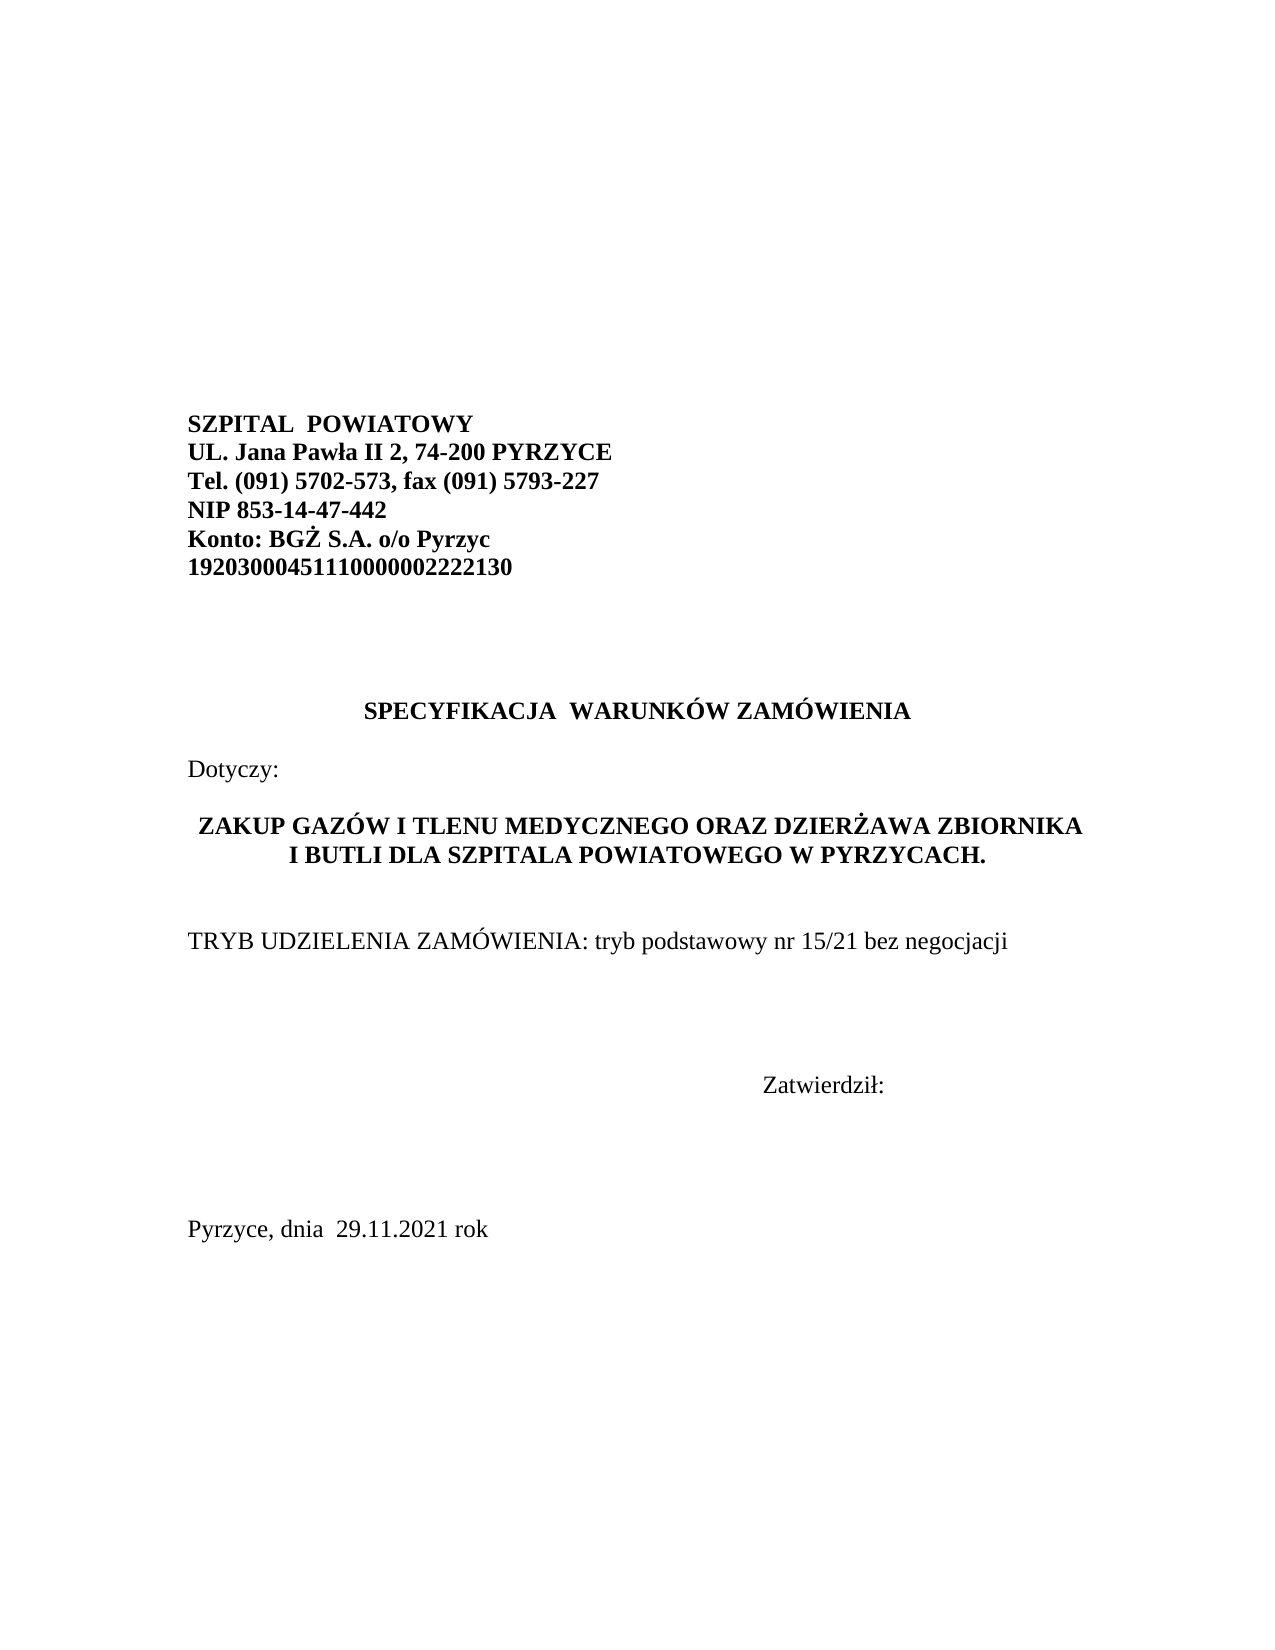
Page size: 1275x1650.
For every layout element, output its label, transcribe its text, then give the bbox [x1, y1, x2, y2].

text TRYB UDZIELENIA ZAMÓWIENIA: tryb podstawowy nr 15/21 bez negocjacji [187, 926, 1087, 955]
text SZPITAL POWIATOWY [187, 409, 1087, 437]
text 19203000451110000002222130 [187, 552, 1087, 581]
text NIP 853-14-47-442 [187, 495, 1087, 524]
text Dotyczy: [187, 754, 1087, 782]
text UL. Jana Pawła II 2, 74-200 PYRZYCE [187, 437, 1087, 466]
text Tel. (091) 5702-573, fax (091) 5793-227 [187, 466, 1087, 495]
text Zatwierdził: [187, 1070, 1087, 1099]
text SPECYFIKACJA WARUNKÓW ZAMÓWIENIA [187, 696, 1087, 725]
text Konto: BGŻ S.A. o/o Pyrzyc [187, 524, 1087, 552]
text ZAKUP GAZÓW I TLENU MEDYCZNEGO ORAZ DZIERŻAWA ZBIORNIKA I BUTLI DLA SZPITALA POWIATOWEGO W PYRZYCACH. [187, 811, 1087, 869]
text Pyrzyce, dnia 29.11.2021 rok [187, 1214, 1087, 1242]
